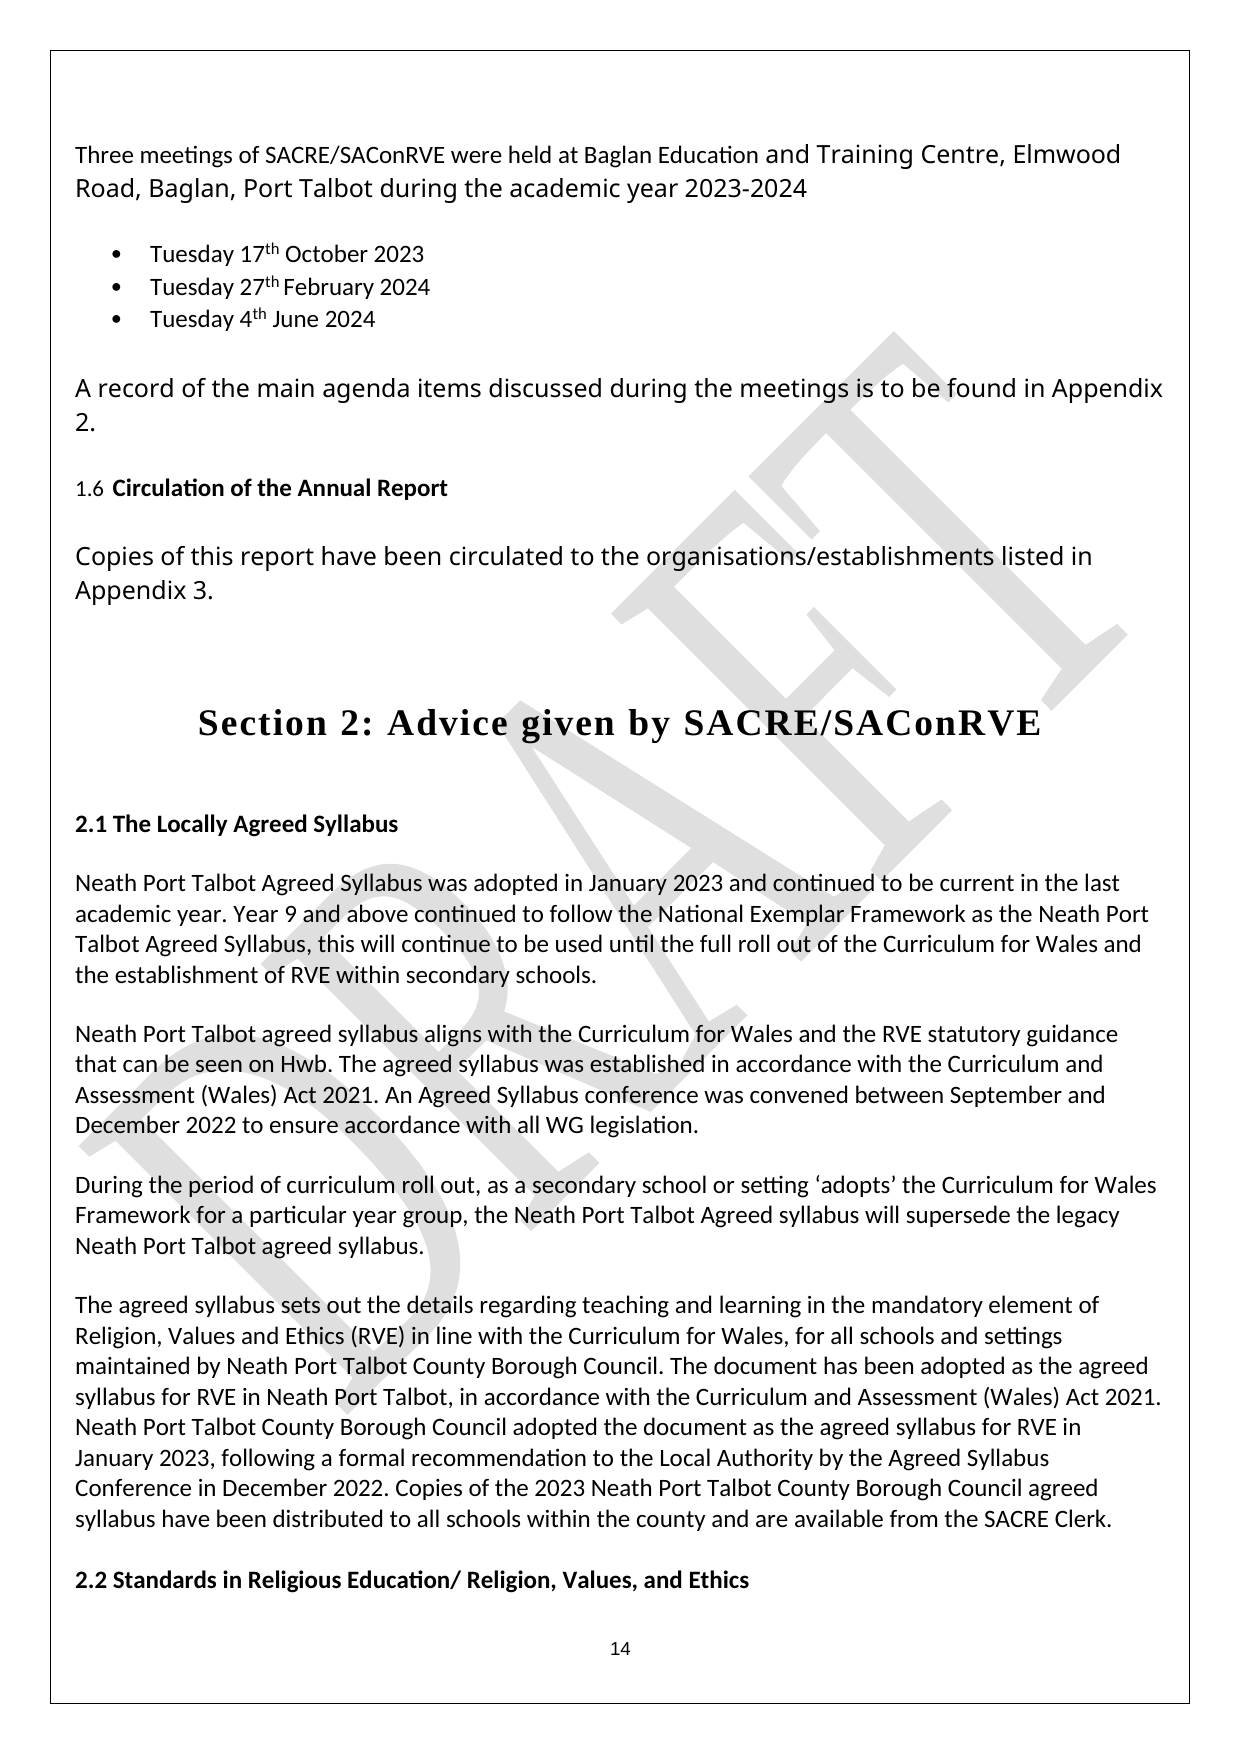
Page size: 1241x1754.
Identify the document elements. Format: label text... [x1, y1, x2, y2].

subtitle Section 2: Advice given by SACRE/SAConRVE [75, 700, 519, 743]
list [782, 473, 895, 503]
subtitle Section 2: Advice given by SACRE/SAConRVE [806, 700, 1165, 743]
text Neath Port Talbot agreed syllabus aligns with the Curriculum for Wales and the RVE statutory guidance that can be seen on Hwb. The agreed syllabus was established in accordance with the Curriculum and Assessment (Wales) Act 2021. An Agreed Syllabus conference was convened between September and December 2022 to ensure accordance with all WG legislation. [143, 1071, 349, 1140]
text Neath Port Talbot Agreed Syllabus was adopted in January 2023 and continued to be current in the last academic year. Year 9 and above continued to follow the National Exemplar Framework as the Neath Port Talbot Agreed Syllabus, this will continue to be used until the full roll out of the Curriculum for Wales and the establishment of RVE within secondary schools. [325, 897, 478, 989]
text 2.2 Standards in Religious Education/ Religion, Values, and Ethics [75, 1564, 1165, 1594]
text During the period of curriculum roll out, as a secondary school or setting ‘adopts’ the Curriculum for Wales Framework for a particular year group, the Neath Port Talbot Agreed syllabus will supersede the legacy Neath Port Talbot agreed syllabus. [424, 1169, 1165, 1261]
text Neath Port Talbot agreed syllabus aligns with the Curriculum for Wales and the RVE statutory guidance that can be seen on Hwb. The agreed syllabus was established in accordance with the Curriculum and Assessment (Wales) Act 2021. An Agreed Syllabus conference was convened between September and December 2022 to ensure accordance with all WG legislation. [458, 1018, 1165, 1140]
text During the period of curriculum roll out, as a secondary school or setting ‘adopts’ the Curriculum for Wales Framework for a particular year group, the Neath Port Talbot Agreed syllabus will supersede the legacy Neath Port Talbot agreed syllabus. [75, 1169, 234, 1261]
list [915, 473, 1165, 503]
text [926, 808, 1165, 838]
text Neath Port Talbot agreed syllabus aligns with the Curriculum for Wales and the RVE statutory guidance that can be seen on Hwb. The agreed syllabus was established in accordance with the Curriculum and Assessment (Wales) Act 2021. An Agreed Syllabus conference was convened between September and December 2022 to ensure accordance with all WG legislation. [75, 1018, 478, 1140]
text Neath Port Talbot Agreed Syllabus was adopted in January 2023 and continued to be current in the last academic year. Year 9 and above continued to follow the National Exemplar Framework as the Neath Port Talbot Agreed Syllabus, this will continue to be used until the full roll out of the Curriculum for Wales and the establishment of RVE within secondary schools. [414, 867, 665, 989]
list Circulation of the Annual Report [75, 473, 774, 503]
text [572, 808, 673, 838]
list Tuesday 4th June 2024 [112, 303, 1165, 334]
text [694, 808, 876, 838]
text The agreed syllabus sets out the details regarding teaching and learning in the mandatory element of Religion, Values and Ethics (RVE) in line with the Curriculum for Wales, for all schools and settings maintained by Neath Port Talbot County Borough Council. The document has been adopted as the agreed syllabus for RVE in Neath Port Talbot, in accordance with the Curriculum and Assessment (Wales) Act 2021. Neath Port Talbot County Borough Council adopted the document as the agreed syllabus for RVE in January 2023, following a formal recommendation to the Local Authority by the Agreed Syllabus Conference in December 2022. Copies of the 2023 Neath Port Talbot County Borough Council agreed syllabus have been distributed to all schools within the county and are available from the SACRE Clerk. [75, 1289, 1165, 1533]
text Copies of this report have been circulated to the organisations/establishments listed in Appendix 3. [75, 539, 684, 607]
text Three meetings of SACRE/SAConRVE were held at Baglan Education and Training Centre, Elmwood Road, Baglan, Port Talbot during the academic year 2023-2024 [75, 136, 1165, 204]
text Neath Port Talbot Agreed Syllabus was adopted in January 2023 and continued to be current in the last academic year. Year 9 and above continued to follow the National Exemplar Framework as the Neath Port Talbot Agreed Syllabus, this will continue to be used until the full roll out of the Curriculum for Wales and the establishment of RVE within secondary schools. [75, 867, 368, 989]
text Neath Port Talbot Agreed Syllabus was adopted in January 2023 and continued to be current in the last academic year. Year 9 and above continued to follow the National Exemplar Framework as the Neath Port Talbot Agreed Syllabus, this will continue to be used until the full roll out of the Curriculum for Wales and the establishment of RVE within secondary schools. [649, 867, 1165, 989]
list Tuesday 27th February 2024 [112, 271, 1165, 301]
list Tuesday 17th October 2023 [112, 238, 1165, 269]
text Neath Port Talbot agreed syllabus aligns with the Curriculum for Wales and the RVE statutory guidance that can be seen on Hwb. The agreed syllabus was established in accordance with the Curriculum and Assessment (Wales) Act 2021. An Agreed Syllabus conference was convened between September and December 2022 to ensure accordance with all WG legislation. [523, 1018, 695, 1073]
text 2.1 The Locally Agreed Syllabus [75, 808, 569, 838]
text Copies of this report have been circulated to the organisations/establishments listed in Appendix 3. [675, 539, 999, 607]
text A record of the main agenda items discussed during the meetings is to be found in Appendix 2. [852, 370, 1165, 438]
text Copies of this report have been circulated to the organisations/establishments listed in Appendix 3. [981, 539, 1165, 607]
subtitle Section 2: Advice given by SACRE/SAConRVE [522, 700, 781, 743]
text A record of the main agenda items discussed during the meetings is to be found in Appendix 2. [75, 370, 853, 438]
text During the period of curriculum roll out, as a secondary school or setting ‘adopts’ the Curriculum for Wales Framework for a particular year group, the Neath Port Talbot Agreed syllabus will supersede the legacy Neath Port Talbot agreed syllabus. [193, 1169, 429, 1261]
